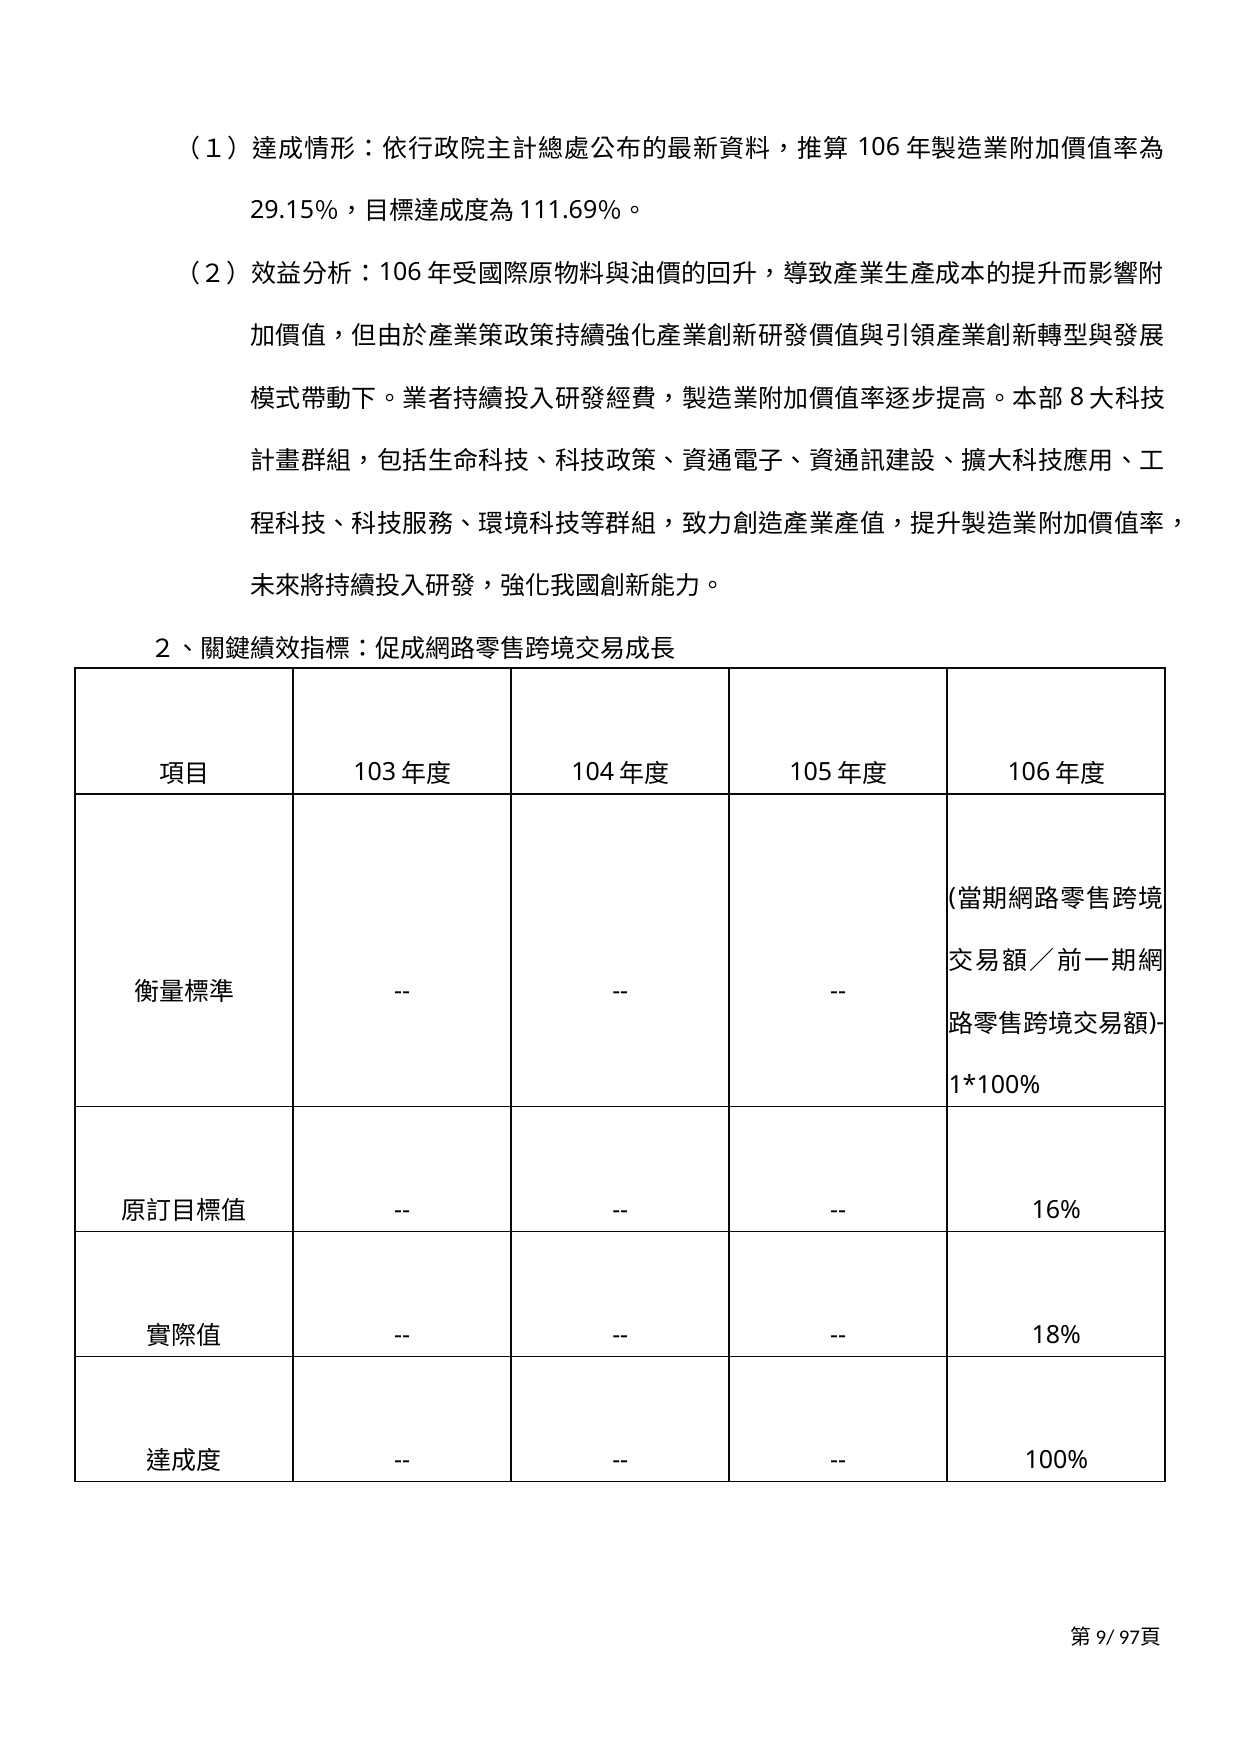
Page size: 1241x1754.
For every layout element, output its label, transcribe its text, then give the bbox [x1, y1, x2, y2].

table_header 105年度 [730, 669, 946, 793]
table_cell 原訂目標值 [76, 1107, 292, 1231]
table_cell (當期網路零售跨境交易額／前一期網路零售跨境交易額)-1*100% [948, 795, 1164, 1106]
table_cell 達成度 [76, 1357, 292, 1481]
table_cell -- [730, 1357, 946, 1481]
table_cell -- [730, 1232, 946, 1356]
text （２）效益分析：106年受國際原物料與油價的回升，導致產業生產成本的提升而影響附加價值，但由於產業策政策持續強化產業創新研發價值與引領產業創新轉型與發展模式帶動下。業者持續投入研發經費，製造業附加價值率逐步提高。本部8大科技計畫群組，包括生命科技、科技政策、資通電子、資通訊建設、擴大科技應用、工程科技、科技服務、環境科技等群組，致力創造產業產值，提升製造業附加價值率，未來將持續投入研發，強化我國創新能力。 [175, 229, 1165, 604]
table_cell -- [294, 1107, 510, 1231]
table_cell -- [512, 1357, 728, 1481]
table_cell 實際值 [76, 1232, 292, 1356]
table_cell -- [294, 795, 510, 1106]
table_cell ​18% [948, 1232, 1164, 1356]
table_cell 衡量標準 [76, 795, 292, 1106]
table_cell -- [512, 795, 728, 1106]
table_header 103年度 [294, 669, 510, 793]
table_header 104年度 [512, 669, 728, 793]
table_cell -- [294, 1357, 510, 1481]
table_cell -- [512, 1232, 728, 1356]
table_cell ​16% [948, 1107, 1164, 1231]
table_cell -- [294, 1232, 510, 1356]
text ２、關鍵績效指標：促成網路零售跨境交易成長 [150, 604, 1165, 667]
table_header 項目 [76, 669, 292, 793]
table_cell -- [512, 1107, 728, 1231]
table_cell 100% [948, 1357, 1164, 1481]
table_cell -- [730, 1107, 946, 1231]
table_header 106年度 [948, 669, 1164, 793]
text （１）達成情形：依行政院主計總處公布的最新資料，推算106年製造業附加價值率為29.15％，目標達成度為111.69％。 [175, 104, 1165, 229]
table_cell -- [730, 795, 946, 1106]
